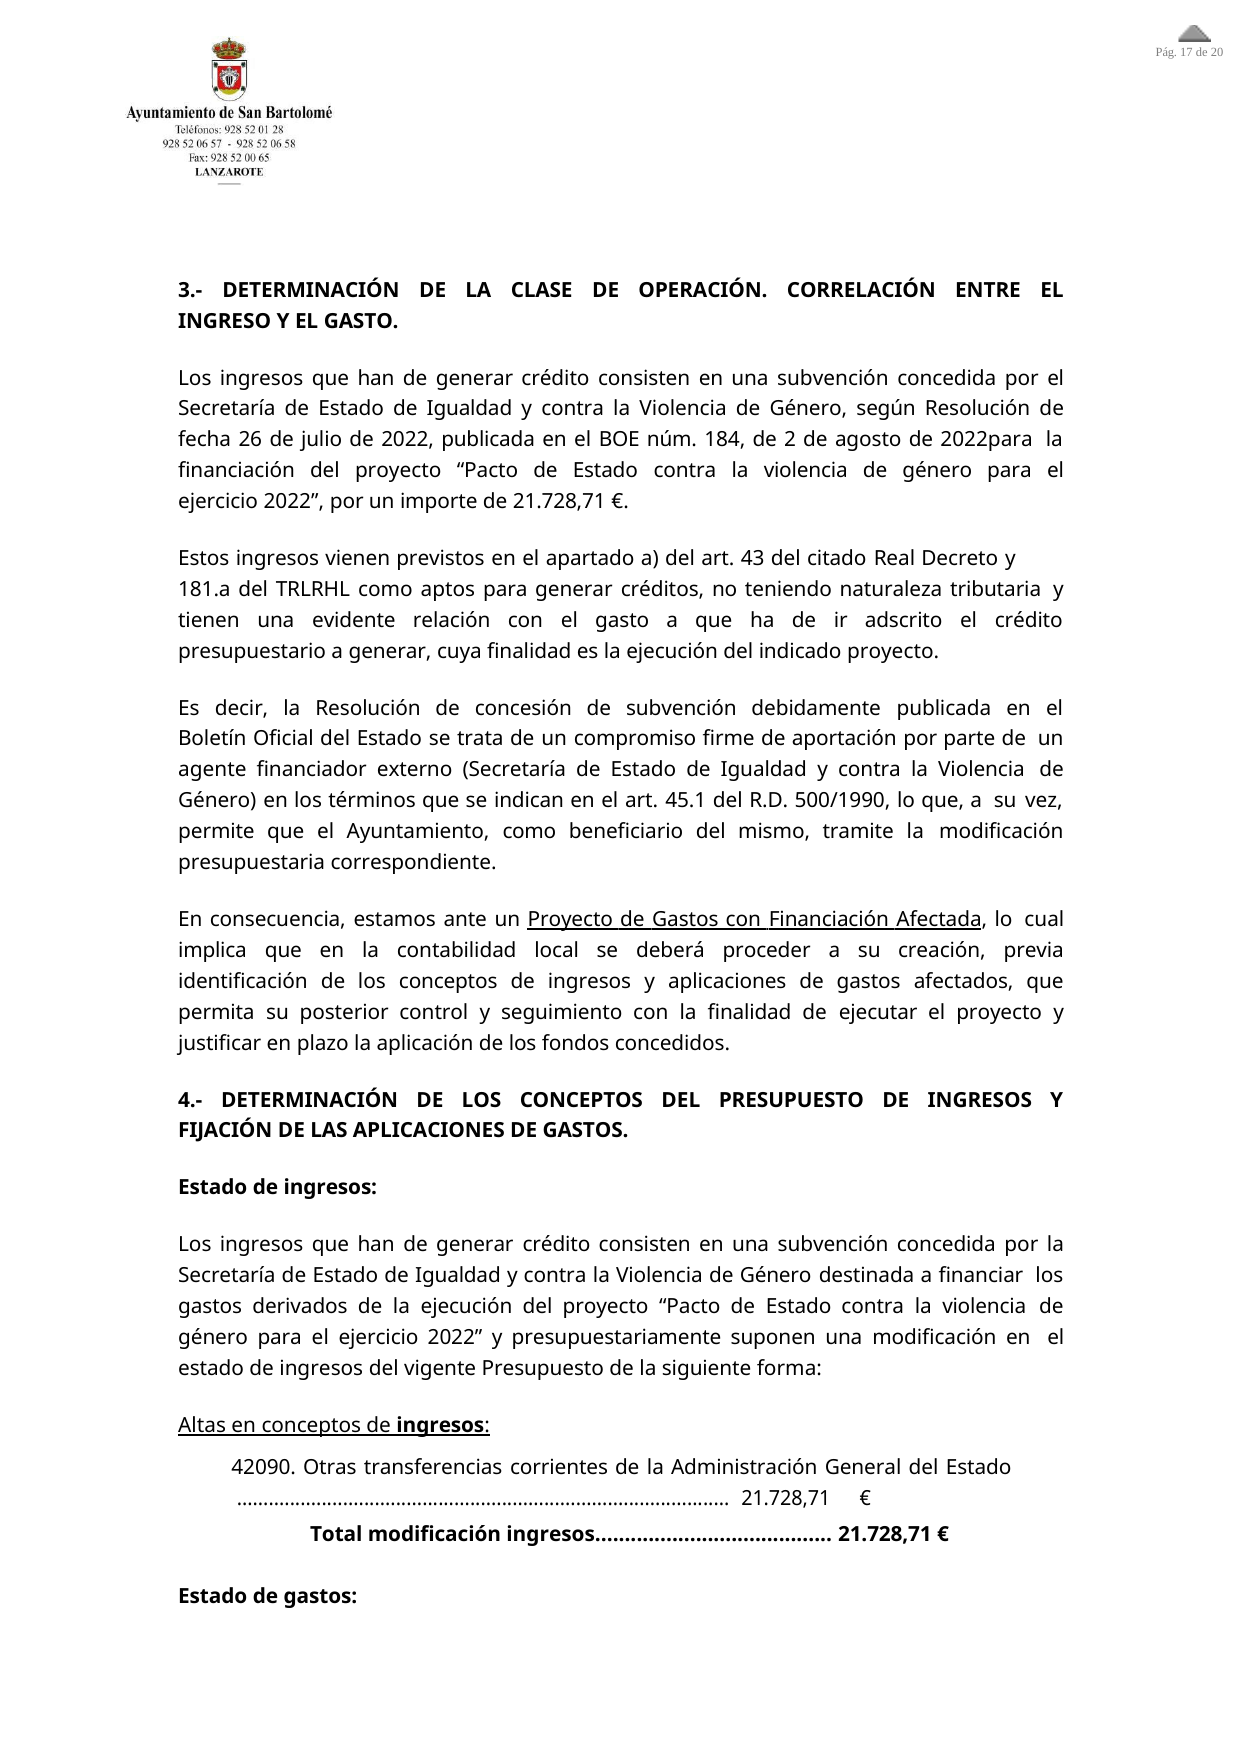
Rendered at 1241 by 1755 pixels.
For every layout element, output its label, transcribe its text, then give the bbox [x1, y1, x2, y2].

text 4.- DETERMINACIÓN DE LOS CONCEPTOS DEL PRESUPUESTO DE INGRESOS Y FIJACIÓN DE LAS APLICACIONES DE GASTOS. [178, 1085, 1063, 1144]
text ............................................................................................. 21.728,71 € [237, 1483, 1236, 1512]
text 181.a del TRLRHL como aptos para generar créditos, no teniendo naturaleza tributaria y tienen una evidente relación con el gasto a que ha de ir adscrito el crédito presupuestario a generar, cuya finalidad es la ejecución del indicado proyecto. [178, 574, 1063, 664]
text Altas en conceptos de ingresos: [178, 1410, 1236, 1439]
text Los ingresos que han de generar crédito consisten en una subvención concedida por la Secretaría de Estado de Igualdad y contra la Violencia de Género destinada a financiar los gastos derivados de la ejecución del proyecto “Pacto de Estado contra la violencia de género para el ejercicio 2022” y presupuestariamente suponen una modificación en el estado de ingresos del vigente Presupuesto de la siguiente forma: [178, 1229, 1064, 1382]
text Estos ingresos vienen previstos en el apartado a) del art. 43 del citado Real Decreto y [178, 543, 1236, 572]
text 3.- DETERMINACIÓN DE LA CLASE DE OPERACIÓN. CORRELACIÓN ENTRE EL INGRESO Y EL GASTO. [178, 275, 1064, 334]
text Estado de ingresos: [178, 1172, 1236, 1201]
text 42090. Otras transferencias corrientes de la Administración General del Estado [231, 1452, 1236, 1481]
picture [124, 36, 335, 186]
picture [1177, 25, 1211, 42]
text Total modificación ingresos........................................ 21.728,71 € [175, 1519, 1083, 1547]
text Estado de gastos: [178, 1581, 1236, 1609]
text Los ingresos que han de generar crédito consisten en una subvención concedida por el Secretaría de Estado de Igualdad y contra la Violencia de Género, según Resolución de fecha 26 de julio de 2022, publicada en el BOE núm. 184, de 2 de agosto de 2022para la financiación del proyecto “Pacto de Estado contra la violencia de género para el ejercicio 2022”, por un importe de 21.728,71 €. [178, 363, 1064, 515]
text En consecuencia, estamos ante un Proyecto de Gastos con Financiación Afectada, lo cual implica que en la contabilidad local se deberá proceder a su creación, previa identificación de los conceptos de ingresos y aplicaciones de gastos afectados, que permita su posterior control y seguimiento con la finalidad de ejecutar el proyecto y justificar en plazo la aplicación de los fondos concedidos. [178, 904, 1064, 1056]
text Es decir, la Resolución de concesión de subvención debidamente publicada en el Boletín Oficial del Estado se trata de un compromiso firme de aportación por parte de un agente financiador externo (Secretaría de Estado de Igualdad y contra la Violencia de Género) en los términos que se indican en el art. 45.1 del R.D. 500/1990, lo que, a su vez, permite que el Ayuntamiento, como beneficiario del mismo, tramite la modificación presupuestaria correspondiente. [178, 693, 1064, 876]
